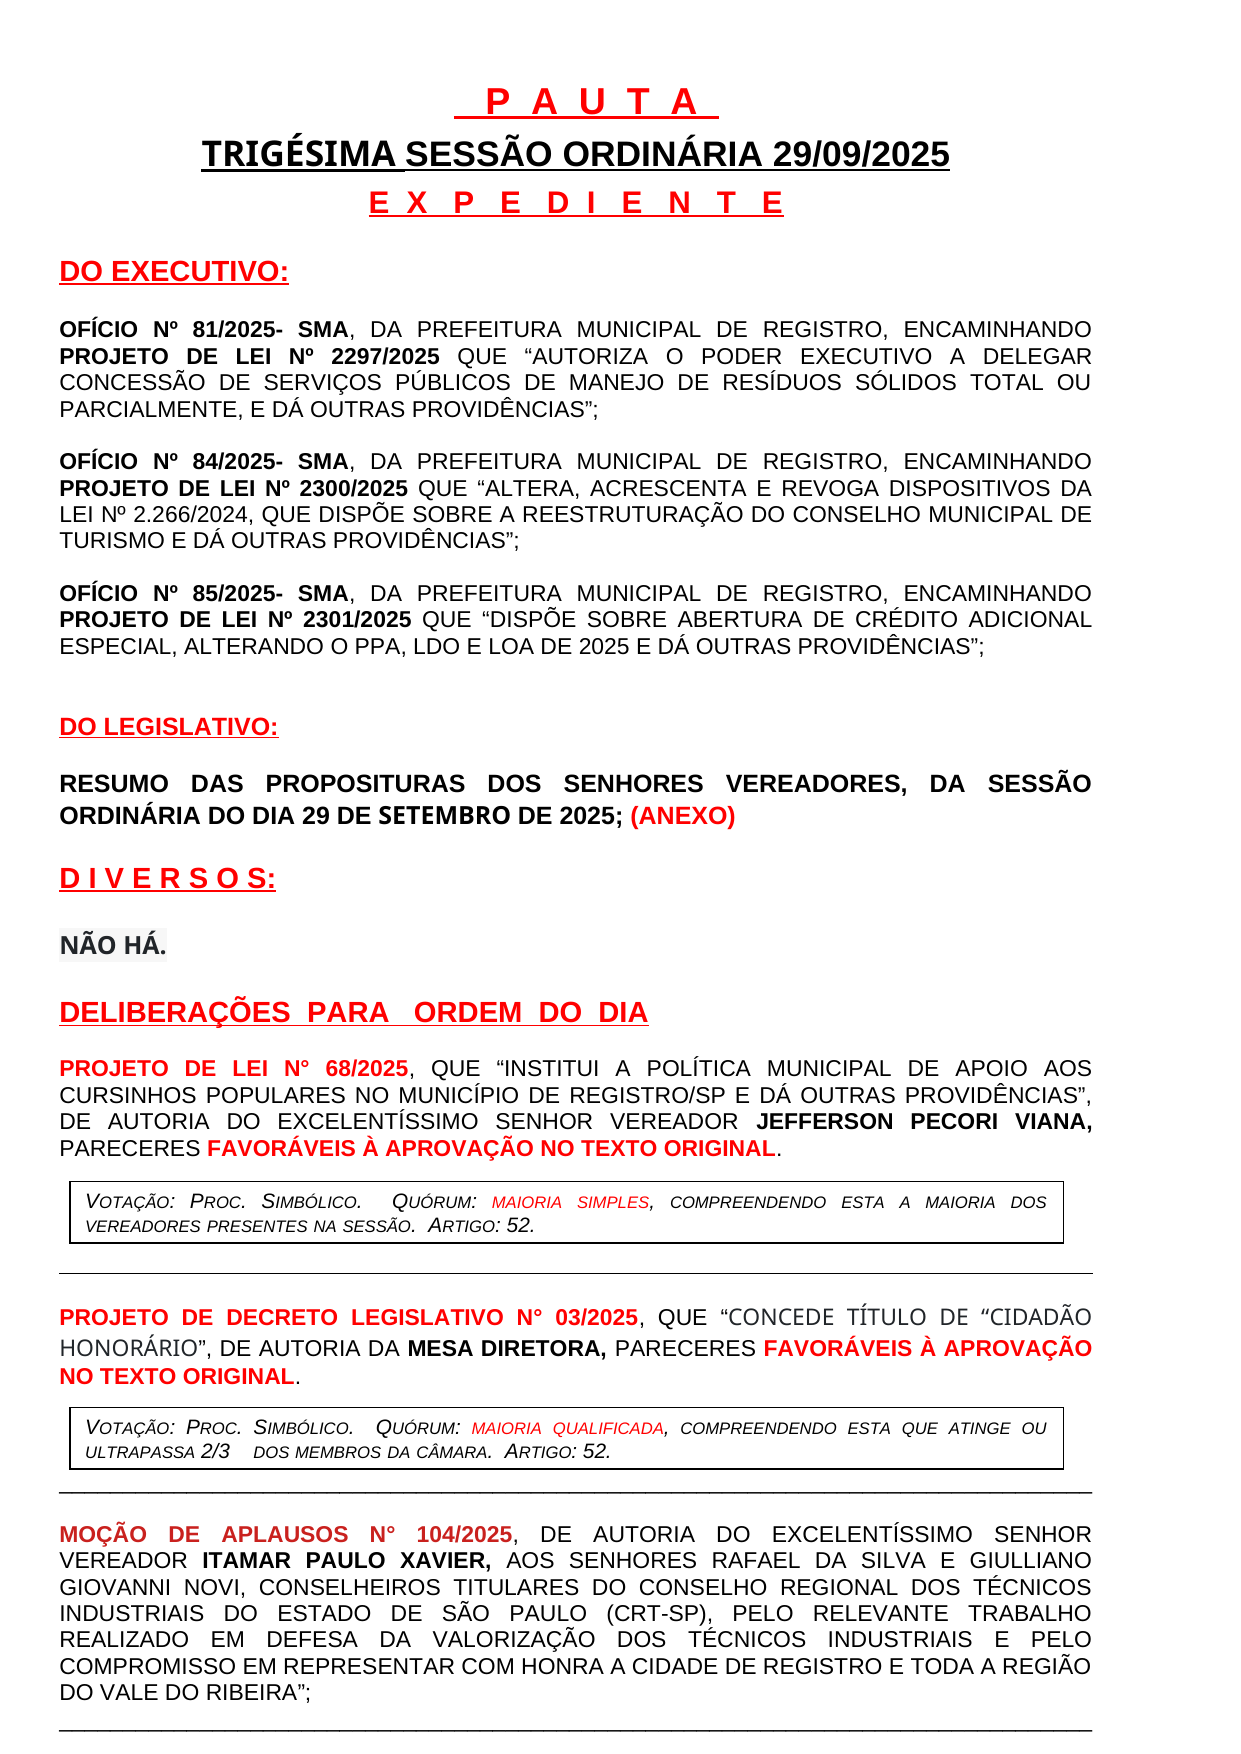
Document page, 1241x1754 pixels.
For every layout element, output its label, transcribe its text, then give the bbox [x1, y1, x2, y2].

text OFÍCIO Nº 84/2025- SMA, DA PREFEITURA MUNICIPAL DE REGISTRO, ENCAMINHANDO Projeto de Lei nº 2300/2025 que “ALTERA, ACRESCENTA E REVOGA DISPOSITIVOS DA LEI Nº 2.266/2024, QUE DISPÕE SOBRE A REESTRUTURAÇÃO DO CONSELHO MUNICIPAL DE TURISMO E DÁ OUTRAS PROVIDÊNCIAS”; [59, 448, 1093, 554]
text TRIGÉSIMA SESSÃO ORDINÁRIA 29/09/2025 [59, 129, 1093, 177]
text P A U T A [59, 79, 1093, 122]
text DELIBERAÇÕES PARA ORDEM DO DIA [59, 996, 1093, 1029]
text RESUMO DAS PROPOSITURAS DOS SENHORES VEREADORES, DA SESSÃO ORDINÁRIA DO DIA 29 DE SETEMBRO DE 2025; (ANEXO) [59, 769, 1093, 832]
subtitle DO EXECUTIVO: [59, 254, 1093, 288]
text Votação: Proc. Simbólico. Quórum: maioria qualificada, compreendendo esta que atinge ou ultrapassa 2/3 dos membros da câmara. Artigo: 52. [85, 1415, 1049, 1462]
text Votação: Proc. Simbólico. Quórum: maioria simples, compreendendo esta a maioria dos vereadores presentes na sessão. Artigo: 52. [85, 1189, 1049, 1236]
text _________________________________________________________________________________ [59, 1468, 1093, 1495]
text projeto de DECRETO LEGISLATIVO n° 03/2025, QUE “CONCEDE TÍTULO DE “CIDADÃO HONORÁRIO”, de autoria DA MESA DIRETORA, Pareceres favoráveis à aprovação no texto original. [59, 1300, 1093, 1389]
text MOÇÃO DE APLAUSOS N° 104/2025, DE AUTORIA DO EXCELENTÍSSIMO SENHOR VEREADOR ITAMAR PAULO XAVIER, AOS SENHORES RAFAEL DA SILVA E GIULLIANO GIOVANNI NOVI, CONSELHEIROS TITULARES DO CONSELHO REGIONAL DOS TÉCNICOS INDUSTRIAIS DO ESTADO DE SÃO PAULO (CRT-SP), PELO RELEVANTE TRABALHO REALIZADO EM DEFESA DA VALORIZAÇÃO DOS TÉCNICOS INDUSTRIAIS E PELO COMPROMISSO EM REPRESENTAR COM HONRA A CIDADE DE REGISTRO E TODA A REGIÃO DO VALE DO RIBEIRA”; [59, 1521, 1093, 1706]
text OFÍCIO Nº 85/2025- SMA, DA PREFEITURA MUNICIPAL DE REGISTRO, ENCAMINHANDO Projeto de Lei nº 2301/2025 que “DISPÕE SOBRE ABERTURA DE CRÉDITO ADICIONAL ESPECIAL, ALTERANDO O PPA, LDO E LOA DE 2025 E DÁ OUTRAS PROVIDÊNCIAS”; [59, 580, 1093, 659]
text D I V E R S O S: [59, 861, 1093, 894]
text DO LEGISLATIVO: [59, 712, 1093, 741]
text _________________________________________________________________________________ [59, 1706, 1093, 1732]
text E X P E D I E N T E [59, 184, 1093, 220]
text OFÍCIO Nº 81/2025- SMA, DA PREFEITURA MUNICIPAL DE REGISTRO, ENCAMINHANDO Projeto de Lei nº 2297/2025 que “AUTORIZA O PODER EXECUTIVO A DELEGAR CONCESSÃO DE SERVIÇOS PÚBLICOS DE MANEJO DE RESÍDUOS SÓLIDOS TOTAL OU PARCIALMENTE, E DÁ OUTRAS PROVIDÊNCIAS”; [59, 316, 1093, 422]
text NÃO HÁ. [59, 928, 1093, 962]
text projeto de LEI n° 68/2025, QUE “Institui a Política Municipal de Apoio aos Cursinhos Populares no Município de Registro/SP e dá outras providências”, de autoria DO excelentíssimo senhor VEREADOR JEFFERSON PECORI VIANA, Pareceres favoráveis à aprovação no texto original. [59, 1055, 1093, 1161]
